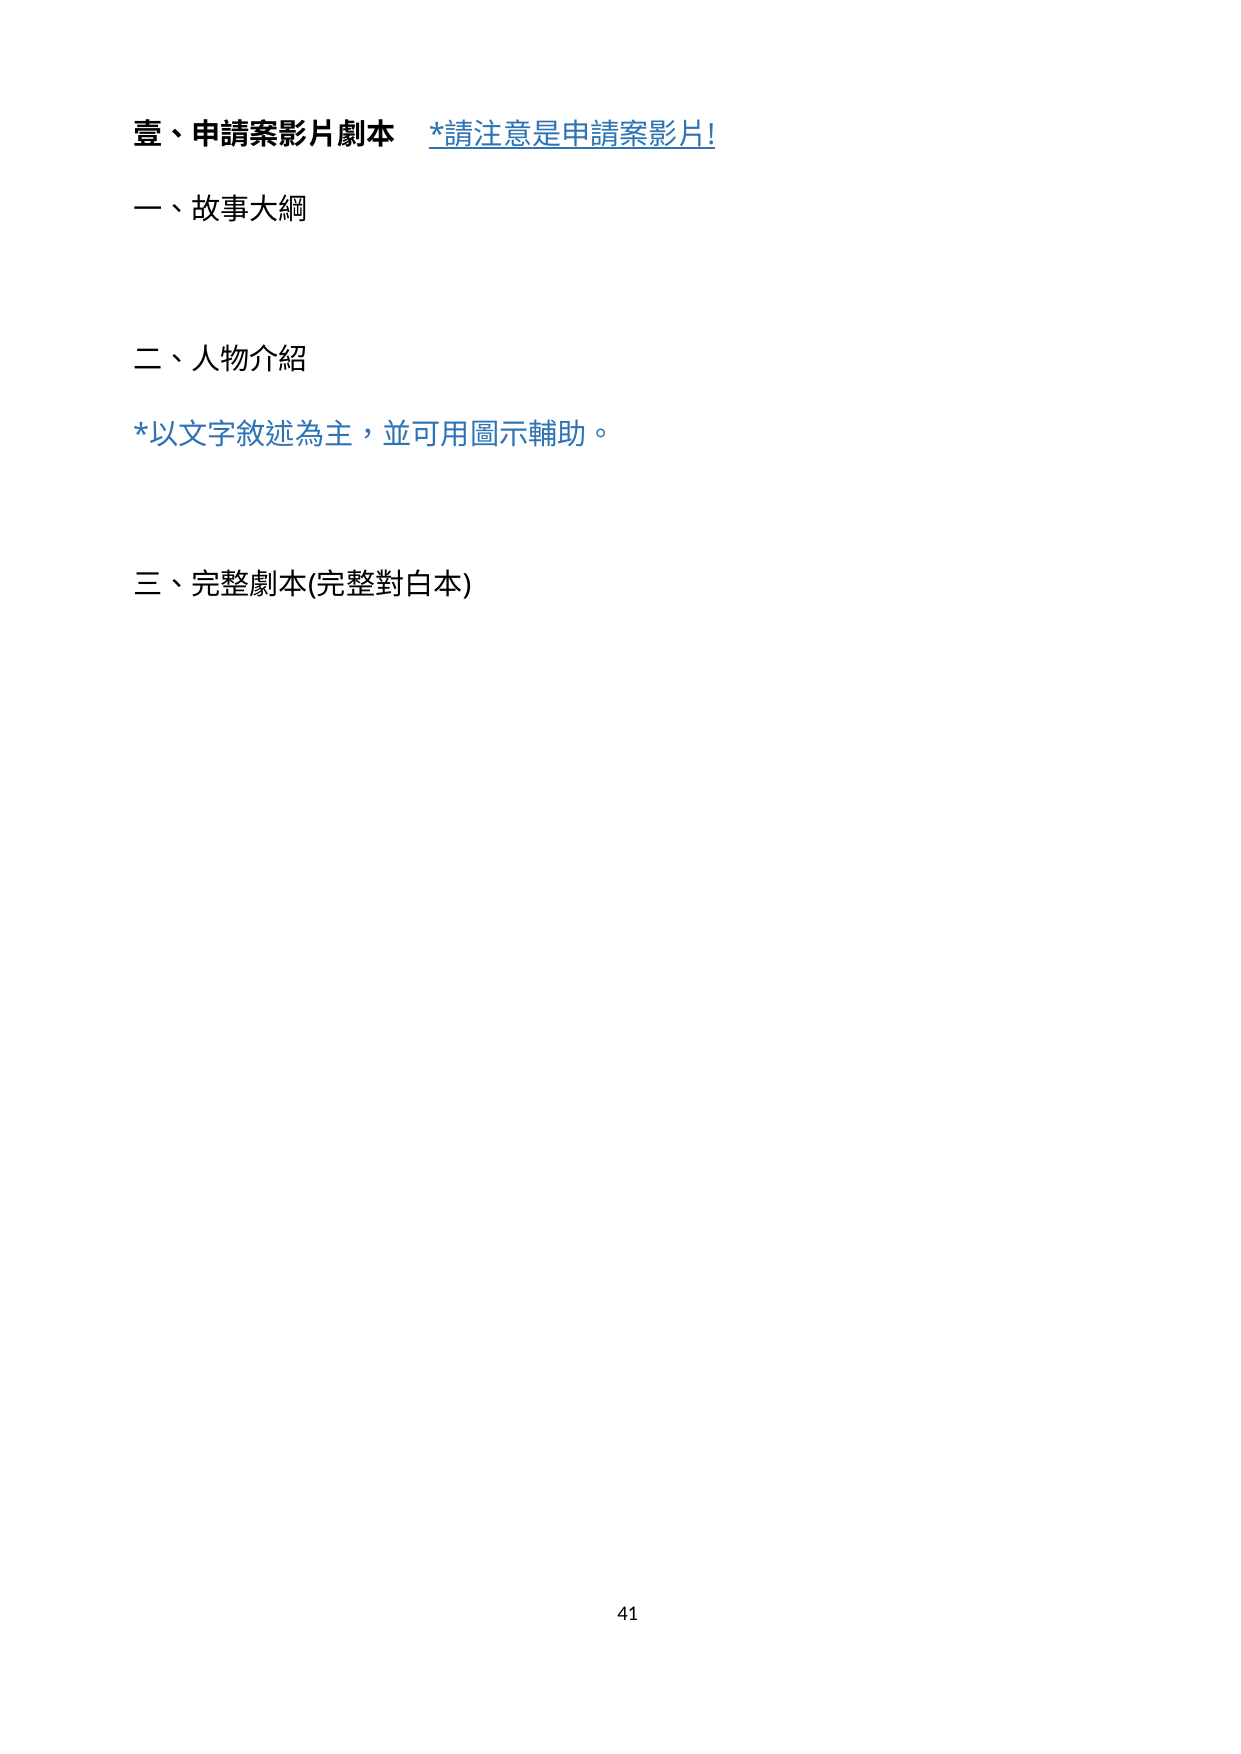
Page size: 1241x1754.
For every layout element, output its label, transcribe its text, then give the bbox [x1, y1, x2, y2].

text 二、人物介紹 [133, 319, 1122, 394]
text 壹、申請案影片劇本 *請注意是申請案影片! [133, 94, 1122, 169]
text *以文字敘述為主，並可用圖示輔助。 [133, 394, 1122, 469]
text 一、故事大綱 [133, 169, 1122, 244]
text 三、完整劇本(完整對白本) [133, 544, 1122, 619]
